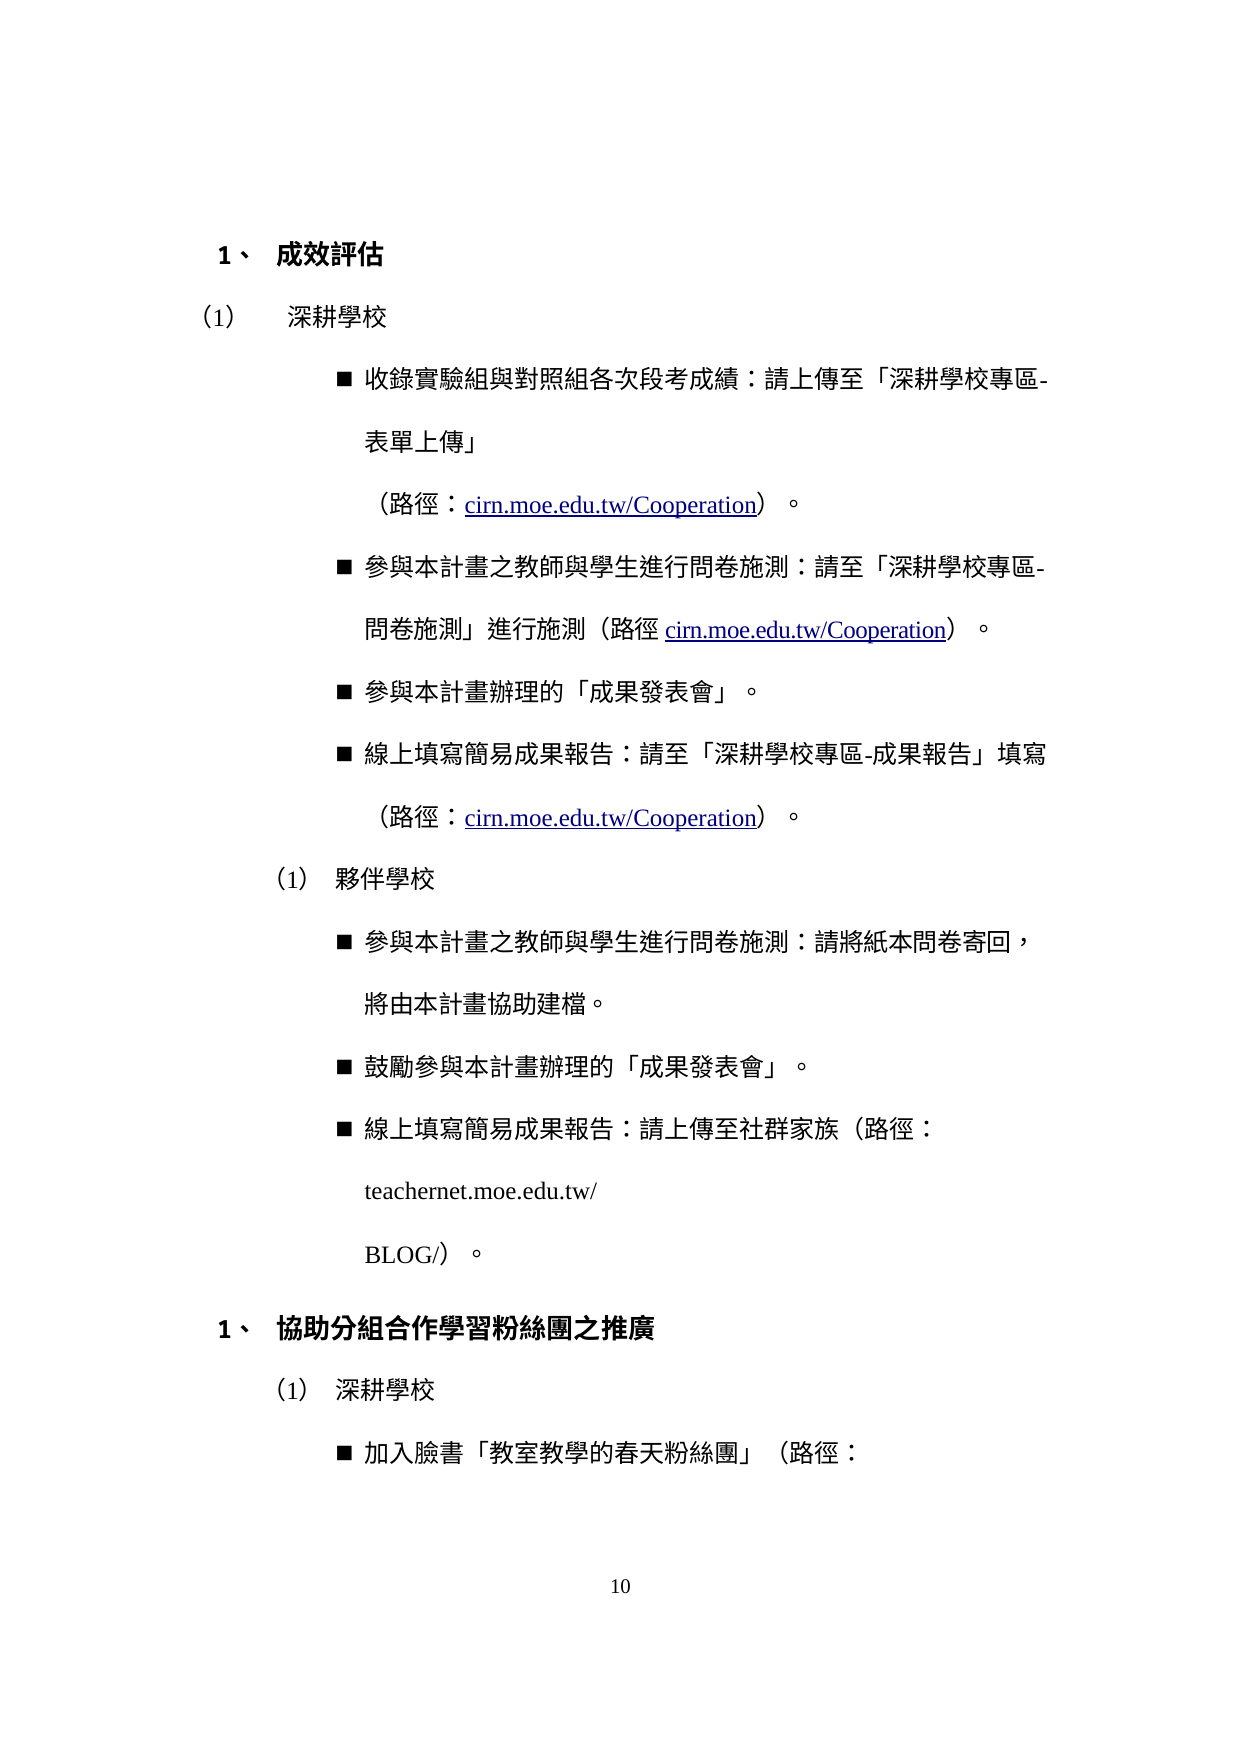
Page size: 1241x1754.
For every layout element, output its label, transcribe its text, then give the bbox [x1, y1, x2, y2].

list 參與本計畫辦理的「成果發表會」。 [335, 648, 1053, 711]
list 參與本計畫之教師與學生進行問卷施測：請將紙本問卷寄回，將由本計畫協助建檔。 [335, 898, 1053, 1023]
list 線上填寫簡易成果報告：請至「深耕學校專區-成果報告」填寫（路徑：cirn.moe.edu.tw/Cooperation）。 [335, 711, 1053, 836]
list 協助分組合作學習粉絲團之推廣 [217, 1285, 1053, 1347]
list 鼓勵參與本計畫辦理的「成果發表會」。 [335, 1023, 1053, 1086]
list 深耕學校 [187, 273, 1053, 336]
list 夥伴學校 [261, 836, 1053, 898]
list 深耕學校 [261, 1347, 1053, 1410]
list 成效評估 [217, 211, 1053, 273]
list 加入臉書「教室教學的春天粉絲團」（路徑： [335, 1410, 1053, 1472]
list 收錄實驗組與對照組各次段考成績：請上傳至「深耕學校專區-表單上傳」 （路徑：cirn.moe.edu.tw/Cooperation）。 [335, 336, 1053, 523]
list 線上填寫簡易成果報告：請上傳至社群家族（路徑：teachernet.moe.edu.tw/ BLOG/）。 [335, 1086, 1053, 1273]
list 參與本計畫之教師與學生進行問卷施測：請至「深耕學校專區-問卷施測」進行施測（路徑cirn.moe.edu.tw/Cooperation）。 [335, 523, 1053, 648]
